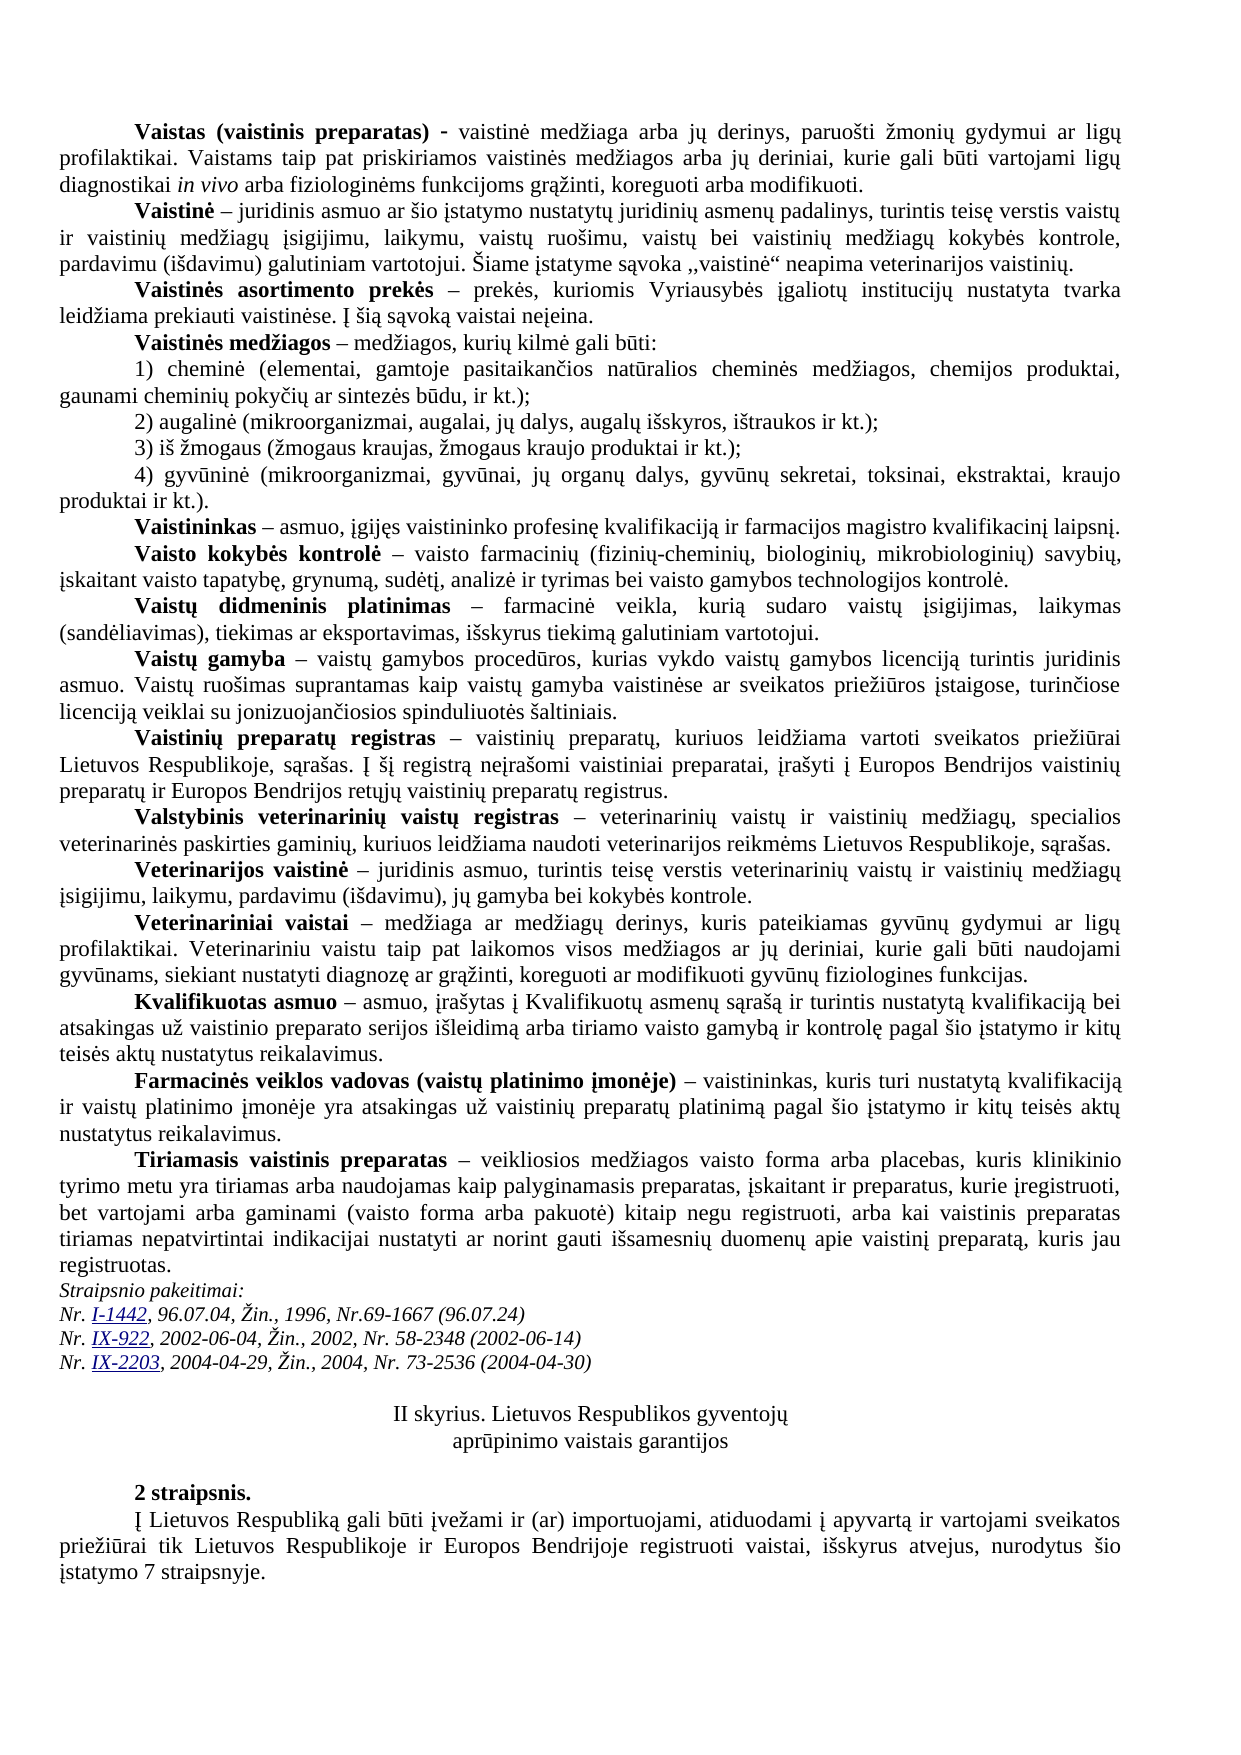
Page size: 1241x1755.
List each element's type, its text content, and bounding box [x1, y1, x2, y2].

text Vaistinės asortimento prekės – prekės, kuriomis Vyriausybės įgaliotų institucijų nustatyta tvarka leidžiama prekiauti vaistinėse. Į šią sąvoką vaistai neįeina. [59, 276, 1122, 329]
text Veterinariniai vaistai – medžiaga ar medžiagų derinys, kuris pateikiamas gyvūnų gydymui ar ligų profilaktikai. Veterinariniu vaistu taip pat laikomos visos medžiagos ar jų deriniai, kurie gali būti naudojami gyvūnams, siekiant nustatyti diagnozę ar grąžinti, koreguoti ar modifikuoti gyvūnų fiziologines funkcijas. [59, 909, 1122, 988]
text Nr. I-1442, 96.07.04, Žin., 1996, Nr.69-1667 (96.07.24) [59, 1302, 1122, 1326]
text Kvalifikuotas asmuo – asmuo, įrašytas į Kvalifikuotų asmenų sąrašą ir turintis nustatytą kvalifikaciją bei atsakingas už vaistinio preparato serijos išleidimą arba tiriamo vaisto gamybą ir kontrolę pagal šio įstatymo ir kitų teisės aktų nustatytus reikalavimus. [59, 988, 1122, 1067]
text 2 straipsnis. [59, 1479, 1122, 1506]
text Vaistų didmeninis platinimas – farmacinė veikla, kurią sudaro vaistų įsigijimas, laikymas (sandėliavimas), tiekimas ar eksportavimas, išskyrus tiekimą galutiniam vartotojui. [59, 592, 1122, 645]
text Straipsnio pakeitimai: [59, 1278, 1122, 1302]
text 2) augalinė (mikroorganizmai, augalai, jų dalys, augalų išskyros, ištraukos ir kt.); [59, 408, 1122, 434]
text Tiriamasis vaistinis preparatas – veikliosios medžiagos vaisto forma arba placebas, kuris klinikinio tyrimo metu yra tiriamas arba naudojamas kaip palyginamasis preparatas, įskaitant ir preparatus, kurie įregistruoti, bet vartojami arba gaminami (vaisto forma arba pakuotė) kitaip negu registruoti, arba kai vaistinis preparatas tiriamas nepatvirtintai indikacijai nustatyti ar norint gauti išsamesnių duomenų apie vaistinį preparatą, kuris jau registruotas. [59, 1146, 1122, 1278]
text Į Lietuvos Respubliką gali būti įvežami ir (ar) importuojami, atiduodami į apyvartą ir vartojami sveikatos priežiūrai tik Lietuvos Respublikoje ir Europos Bendrijoje registruoti vaistai, išskyrus atvejus, nurodytus šio įstatymo 7 straipsnyje. [59, 1506, 1122, 1585]
text 1) cheminė (elementai, gamtoje pasitaikančios natūralios cheminės medžiagos, chemijos produktai, gaunami cheminių pokyčių ar sintezės būdu, ir kt.); [59, 355, 1122, 408]
text Valstybinis veterinarinių vaistų registras – veterinarinių vaistų ir vaistinių medžiagų, specialios veterinarinės paskirties gaminių, kuriuos leidžiama naudoti veterinarijos reikmėms Lietuvos Respublikoje, sąrašas. [59, 803, 1122, 856]
text aprūpinimo vaistais garantijos [59, 1427, 1122, 1453]
text Veterinarijos vaistinė – juridinis asmuo, turintis teisę verstis veterinarinių vaistų ir vaistinių medžiagų įsigijimu, laikymu, pardavimu (išdavimu), jų gamyba bei kokybės kontrole. [59, 856, 1122, 909]
text Vaistinių preparatų registras – vaistinių preparatų, kuriuos leidžiama vartoti sveikatos priežiūrai Lietuvos Respublikoje, sąrašas. Į šį registrą neįrašomi vaistiniai preparatai, įrašyti į Europos Bendrijos vaistinių preparatų ir Europos Bendrijos retųjų vaistinių preparatų registrus. [59, 724, 1122, 803]
text Vaistų gamyba – vaistų gamybos procedūros, kurias vykdo vaistų gamybos licenciją turintis juridinis asmuo. Vaistų ruošimas suprantamas kaip vaistų gamyba vaistinėse ar sveikatos priežiūros įstaigose, turinčiose licenciją veiklai su jonizuojančiosios spinduliuotės šaltiniais. [59, 645, 1122, 724]
text II skyrius. Lietuvos Respublikos gyventojų [59, 1400, 1122, 1427]
text 4) gyvūninė (mikroorganizmai, gyvūnai, jų organų dalys, gyvūnų sekretai, toksinai, ekstraktai, kraujo produktai ir kt.). [59, 461, 1122, 513]
text Vaistininkas – asmuo, įgijęs vaistininko profesinę kvalifikaciją ir farmacijos magistro kvalifikacinį laipsnį. [59, 513, 1122, 540]
text Farmacinės veiklos vadovas (vaistų platinimo įmonėje) – vaistininkas, kuris turi nustatytą kvalifikaciją ir vaistų platinimo įmonėje yra atsakingas už vaistinių preparatų platinimą pagal šio įstatymo ir kitų teisės aktų nustatytus reikalavimus. [59, 1067, 1122, 1146]
text Vaistinės medžiagos – medžiagos, kurių kilmė gali būti: [59, 329, 1122, 355]
text Nr. IX-922, 2002-06-04, Žin., 2002, Nr. 58-2348 (2002-06-14) [59, 1326, 1122, 1350]
text Vaistinė – juridinis asmuo ar šio įstatymo nustatytų juridinių asmenų padalinys, turintis teisę verstis vaistų ir vaistinių medžiagų įsigijimu, laikymu, vaistų ruošimu, vaistų bei vaistinių medžiagų kokybės kontrole, pardavimu (išdavimu) galutiniam vartotojui. Šiame įstatyme sąvoka ,,vaistinė“ neapima veterinarijos vaistinių. [59, 197, 1122, 276]
text Vaistas (vaistinis preparatas)  vaistinė medžiaga arba jų derinys, paruošti žmonių gydymui ar ligų profilaktikai. Vaistams taip pat priskiriamos vaistinės medžiagos arba jų deriniai, kurie gali būti vartojami ligų diagnostikai in vivo arba fiziologinėms funkcijoms grąžinti, koreguoti arba modifikuoti. [59, 118, 1122, 197]
text Vaisto kokybės kontrolė – vaisto farmacinių (fizinių-cheminių, biologinių, mikrobiologinių) savybių, įskaitant vaisto tapatybę, grynumą, sudėtį, analizė ir tyrimas bei vaisto gamybos technologijos kontrolė. [59, 540, 1122, 592]
text 3) iš žmogaus (žmogaus kraujas, žmogaus kraujo produktai ir kt.); [59, 434, 1122, 461]
text Nr. IX-2203, 2004-04-29, Žin., 2004, Nr. 73-2536 (2004-04-30) [59, 1350, 1122, 1374]
